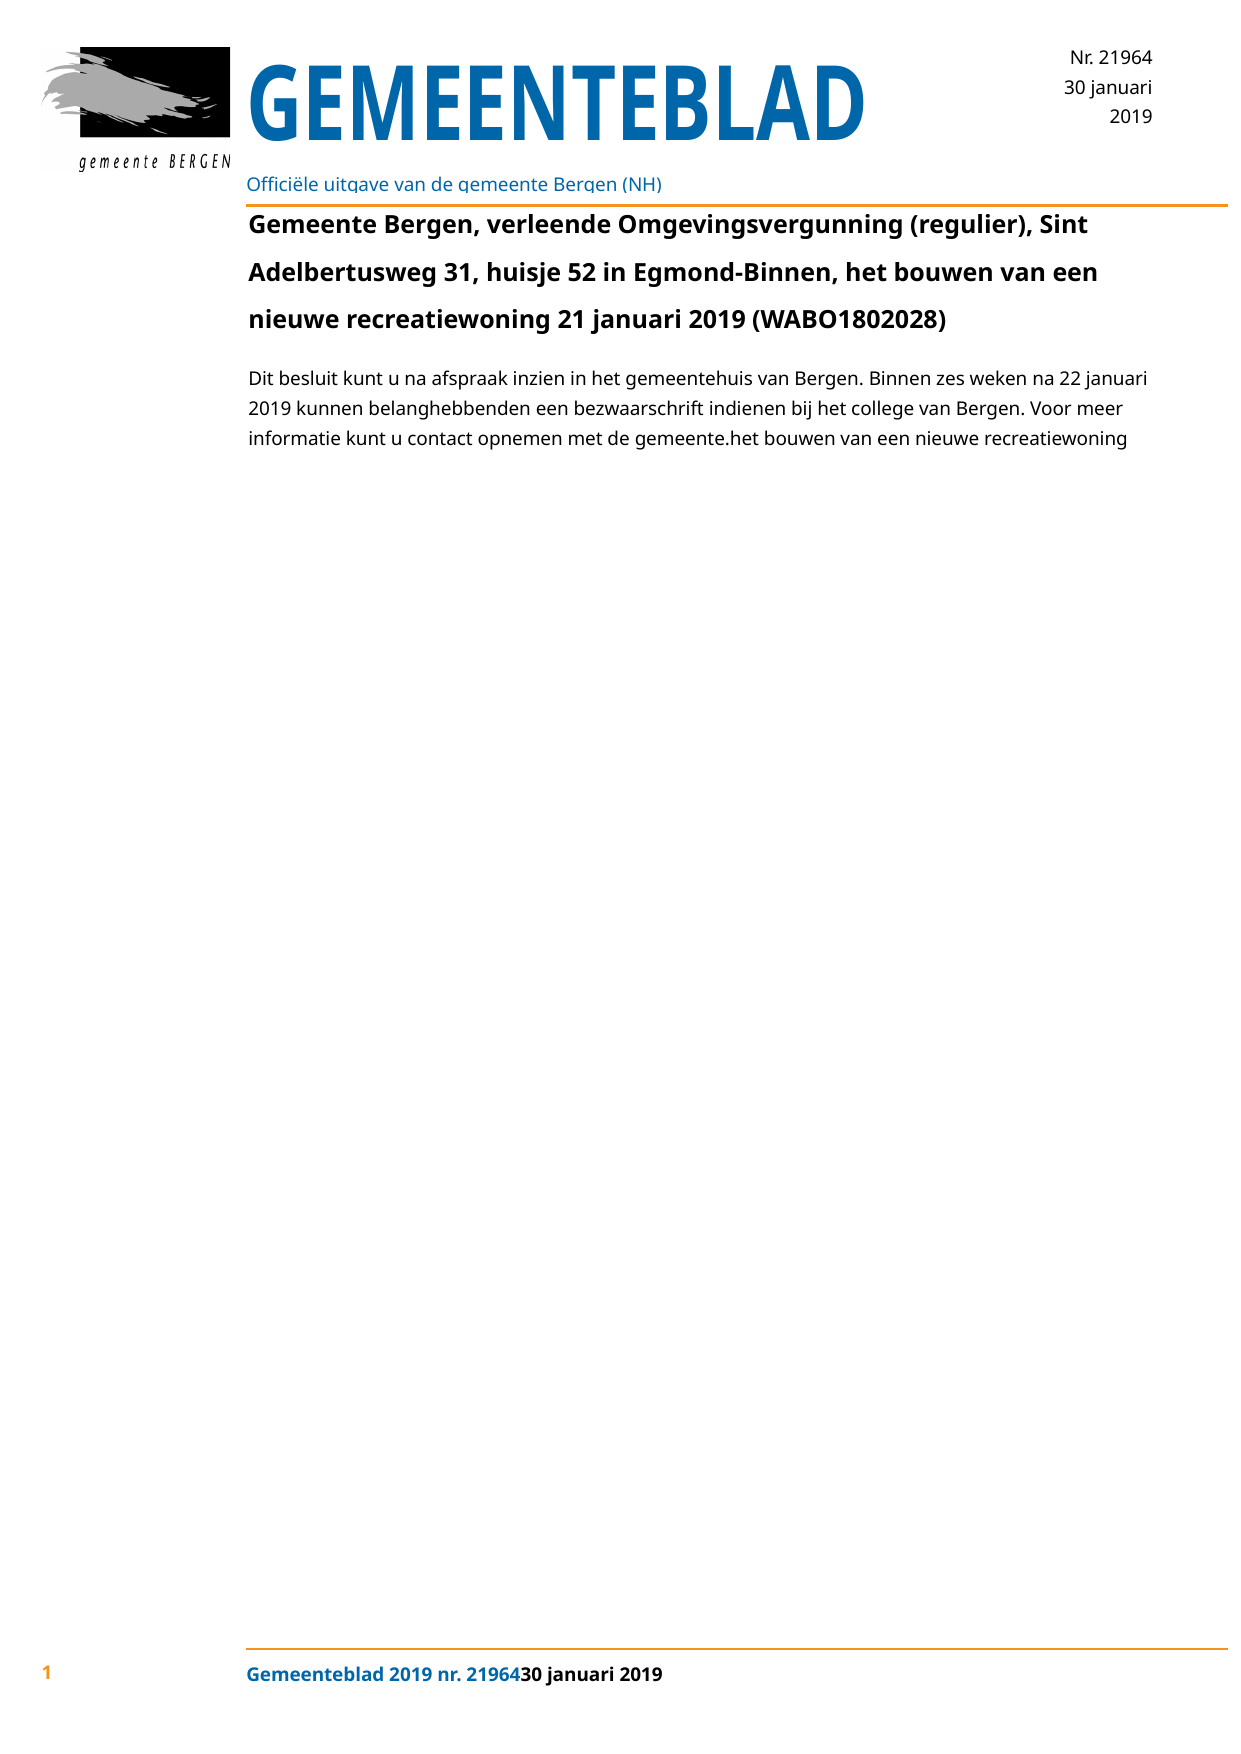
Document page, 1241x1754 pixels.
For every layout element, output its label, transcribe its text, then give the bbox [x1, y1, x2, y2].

text Gemeente Bergen, verleende Omgevingsvergunning (regulier), Sint Adelbertusweg 31, huisje 52 in Egmond-Binnen, het bouwen van een nieuwe recreatiewoning 21 januari 2019 (WABO1802028) [248, 207, 1152, 336]
picture [41, 47, 231, 172]
text Dit besluit kunt u na afspraak inzien in het gemeentehuis van Bergen. Binnen zes weken na 22 januari 2019 kunnen belanghebbenden een bezwaarschrift indienen bij het college van Bergen. Voor meer informatie kunt u contact opnemen met de gemeente.het bouwen van een nieuwe recreatiewoning [248, 366, 1152, 450]
